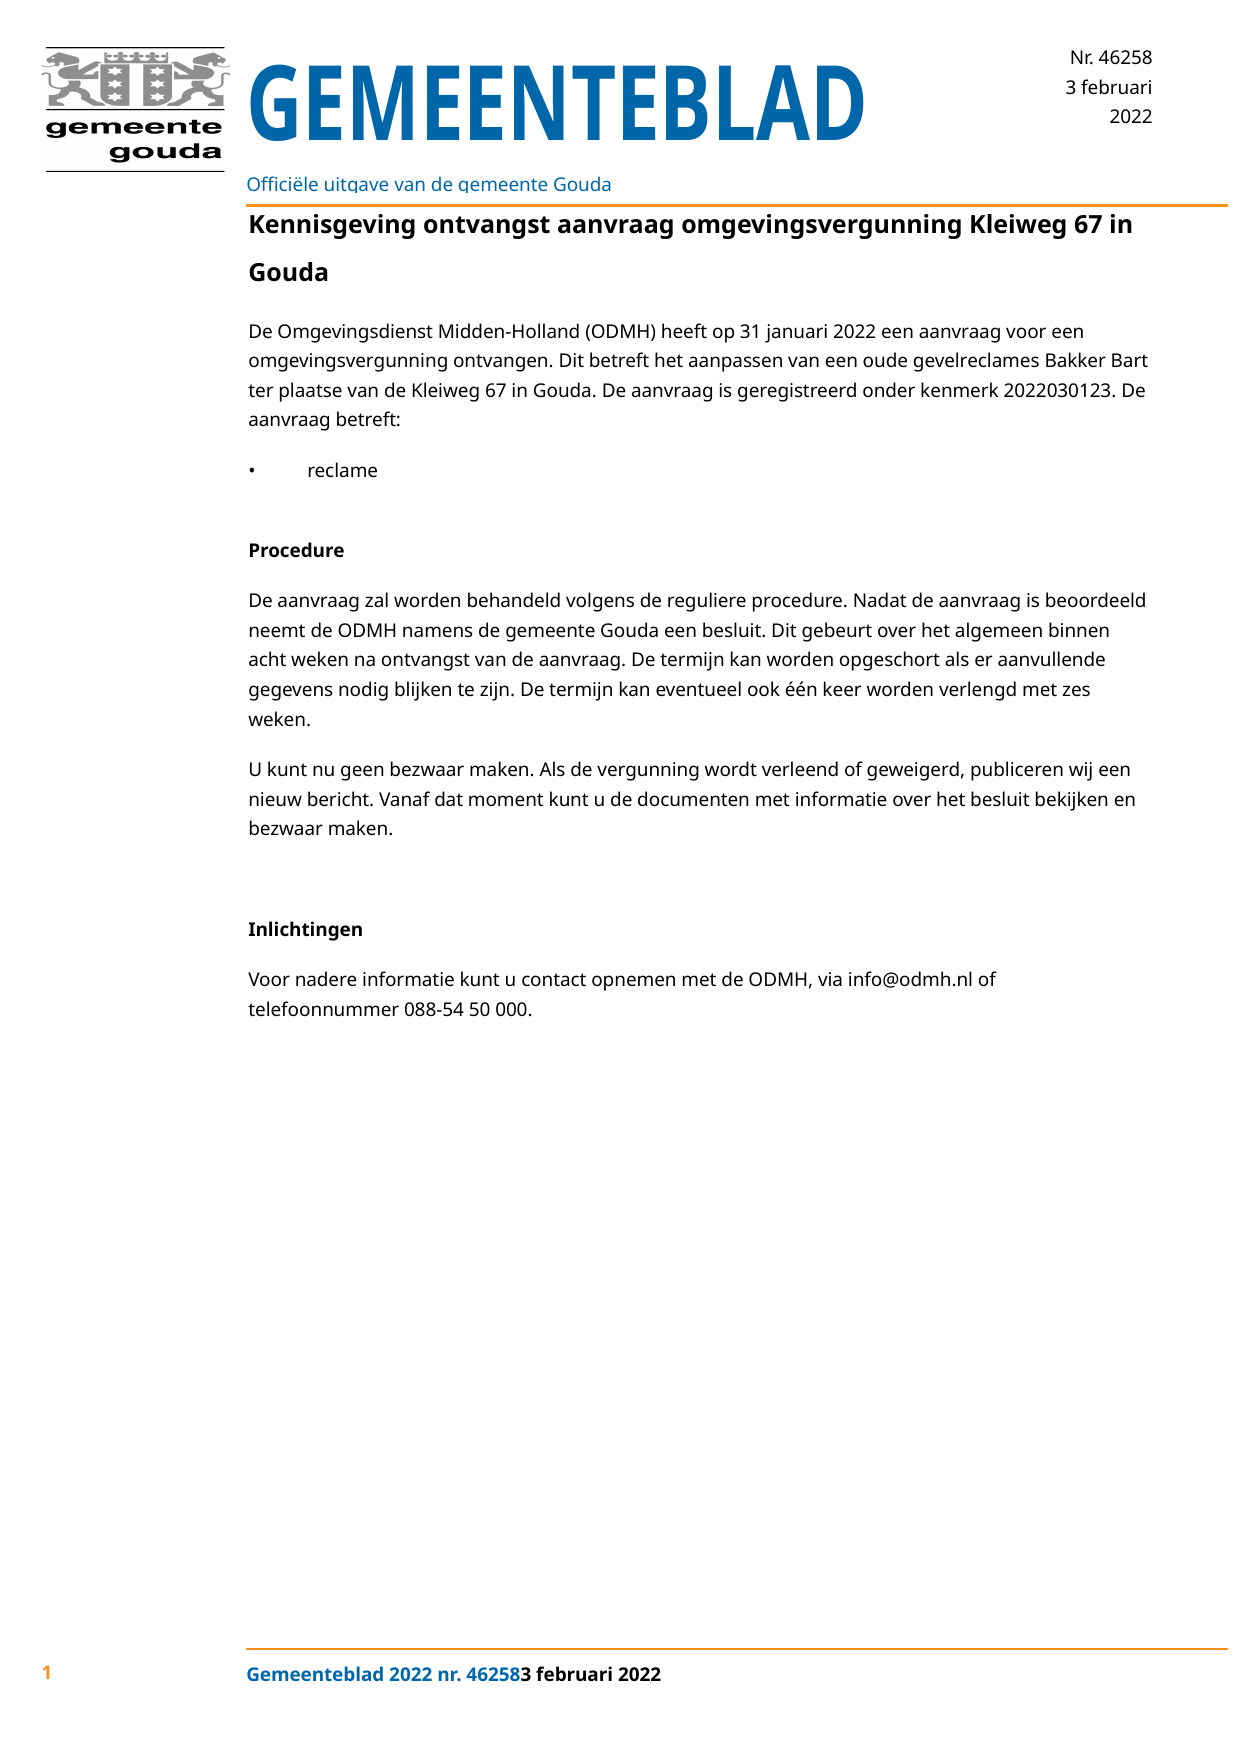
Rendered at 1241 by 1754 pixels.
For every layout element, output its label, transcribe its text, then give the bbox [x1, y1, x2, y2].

text Kennisgeving ontvangst aanvraag omgevingsvergunning Kleiweg 67 in Gouda [248, 207, 1152, 288]
text De aanvraag zal worden behandeld volgens de reguliere procedure. Nadat de aanvraag is beoordeeld neemt de ODMH namens de gemeente Gouda een besluit. Dit gebeurt over het algemeen binnen acht weken na ontvangst van de aanvraag. De termijn kan worden opgeschort als er aanvullende gegevens nodig blijken te zijn. De termijn kan eventueel ook één keer worden verlengd met zes weken. [248, 587, 1152, 732]
text De Omgevingsdienst Midden-Holland (ODMH) heeft op 31 januari 2022 een aanvraag voor een omgevingsvergunning ontvangen. Dit betreft het aanpassen van een oude gevelreclames Bakker Bart ter plaatse van de Kleiweg 67 in Gouda. De aanvraag is geregistreerd onder kenmerk 2022030123. De aanvraag betreft: [248, 318, 1152, 432]
text Voor nadere informatie kunt u contact opnemen met de ODMH, via info@odmh.nl of telefoonnummer 088-54 50 000. [248, 967, 1152, 1022]
text Procedure [248, 537, 1152, 563]
text Inlichtingen [248, 916, 1152, 942]
list reclame [248, 457, 1152, 483]
picture [41, 47, 231, 172]
text U kunt nu geen bezwaar maken. Als de vergunning wordt verleend of geweigerd, publiceren wij een nieuw bericht. Vanaf dat moment kunt u de documenten met informatie over het besluit bekijken en bezwaar maken. [248, 756, 1152, 841]
